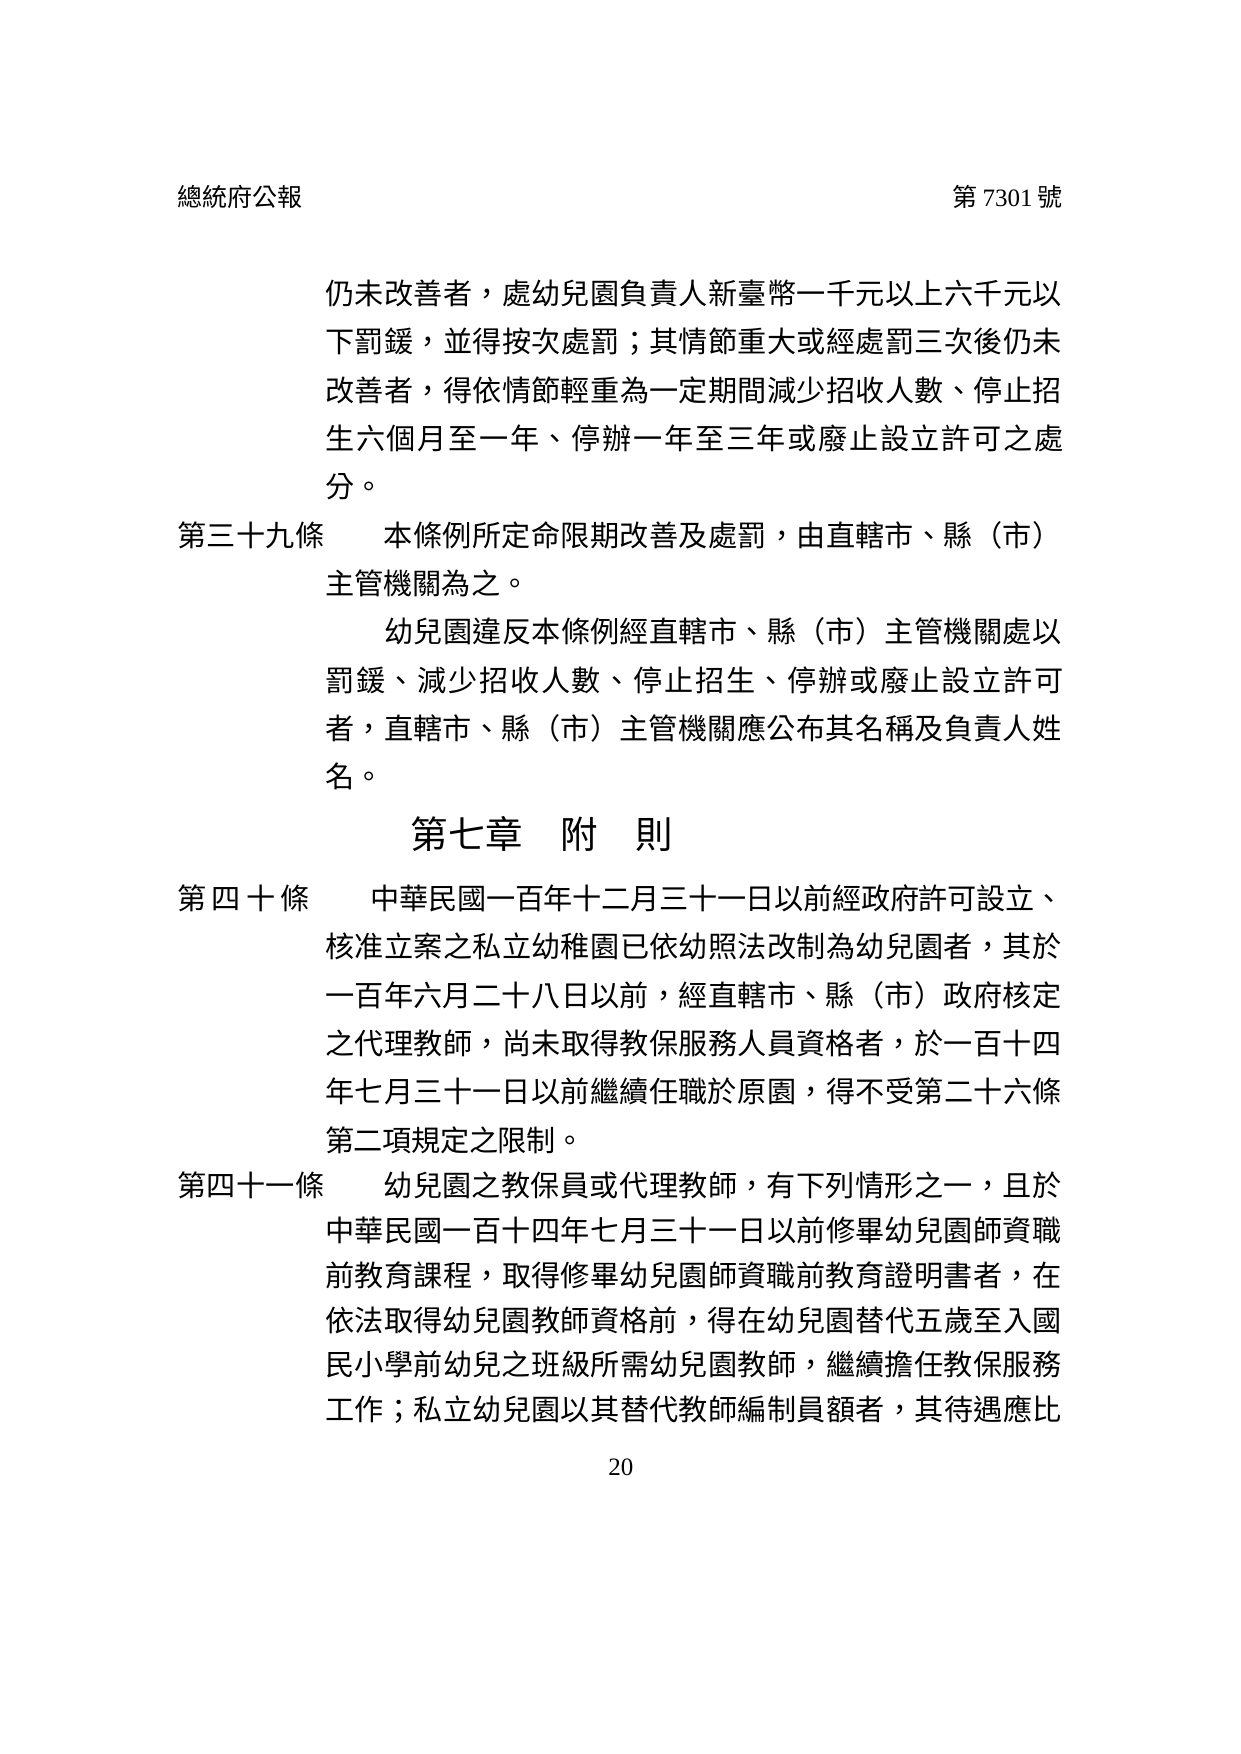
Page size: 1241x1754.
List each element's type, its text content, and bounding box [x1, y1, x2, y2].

text 第四十條 中華民國一百年十二月三十一日以前經政府許可設立、核准立案之私立幼稚園已依幼照法改制為幼兒園者，其於一百年六月二十八日以前，經直轄市、縣（市）政府核定之代理教師，尚未取得教保服務人員資格者，於一百十四年七月三十一日以前繼續任職於原園，得不受第二十六條第二項規定之限制。 [177, 871, 1064, 1161]
text 幼兒園違反本條例經直轄市、縣（市）主管機關處以罰鍰、減少招收人數、停止招生、停辦或廢止設立許可者，直轄市、縣（市）主管機關應公布其名稱及負責人姓名。 [325, 604, 1064, 797]
text 第四十一條 幼兒園之教保員或代理教師，有下列情形之一，且於中華民國一百十四年七月三十一日以前修畢幼兒園師資職前教育課程，取得修畢幼兒園師資職前教育證明書者，在依法取得幼兒園教師資格前，得在幼兒園替代五歲至入國民小學前幼兒之班級所需幼兒園教師，繼續擔任教保服務工作；私立幼兒園以其替代教師編制員額者，其待遇應比 [177, 1161, 1064, 1429]
text 第七章 附 則 [411, 810, 1064, 858]
text 第三十九條 本條例所定命限期改善及處罰，由直轄市、縣（市）主管機關為之。 [177, 507, 1064, 604]
text 仍未改善者，處幼兒園負責人新臺幣一千元以上六千元以下罰鍰，並得按次處罰；其情節重大或經處罰三次後仍未改善者，得依情節輕重為一定期間減少招收人數、停止招生六個月至一年、停辦一年至三年或廢止設立許可之處分。 [325, 266, 1064, 507]
